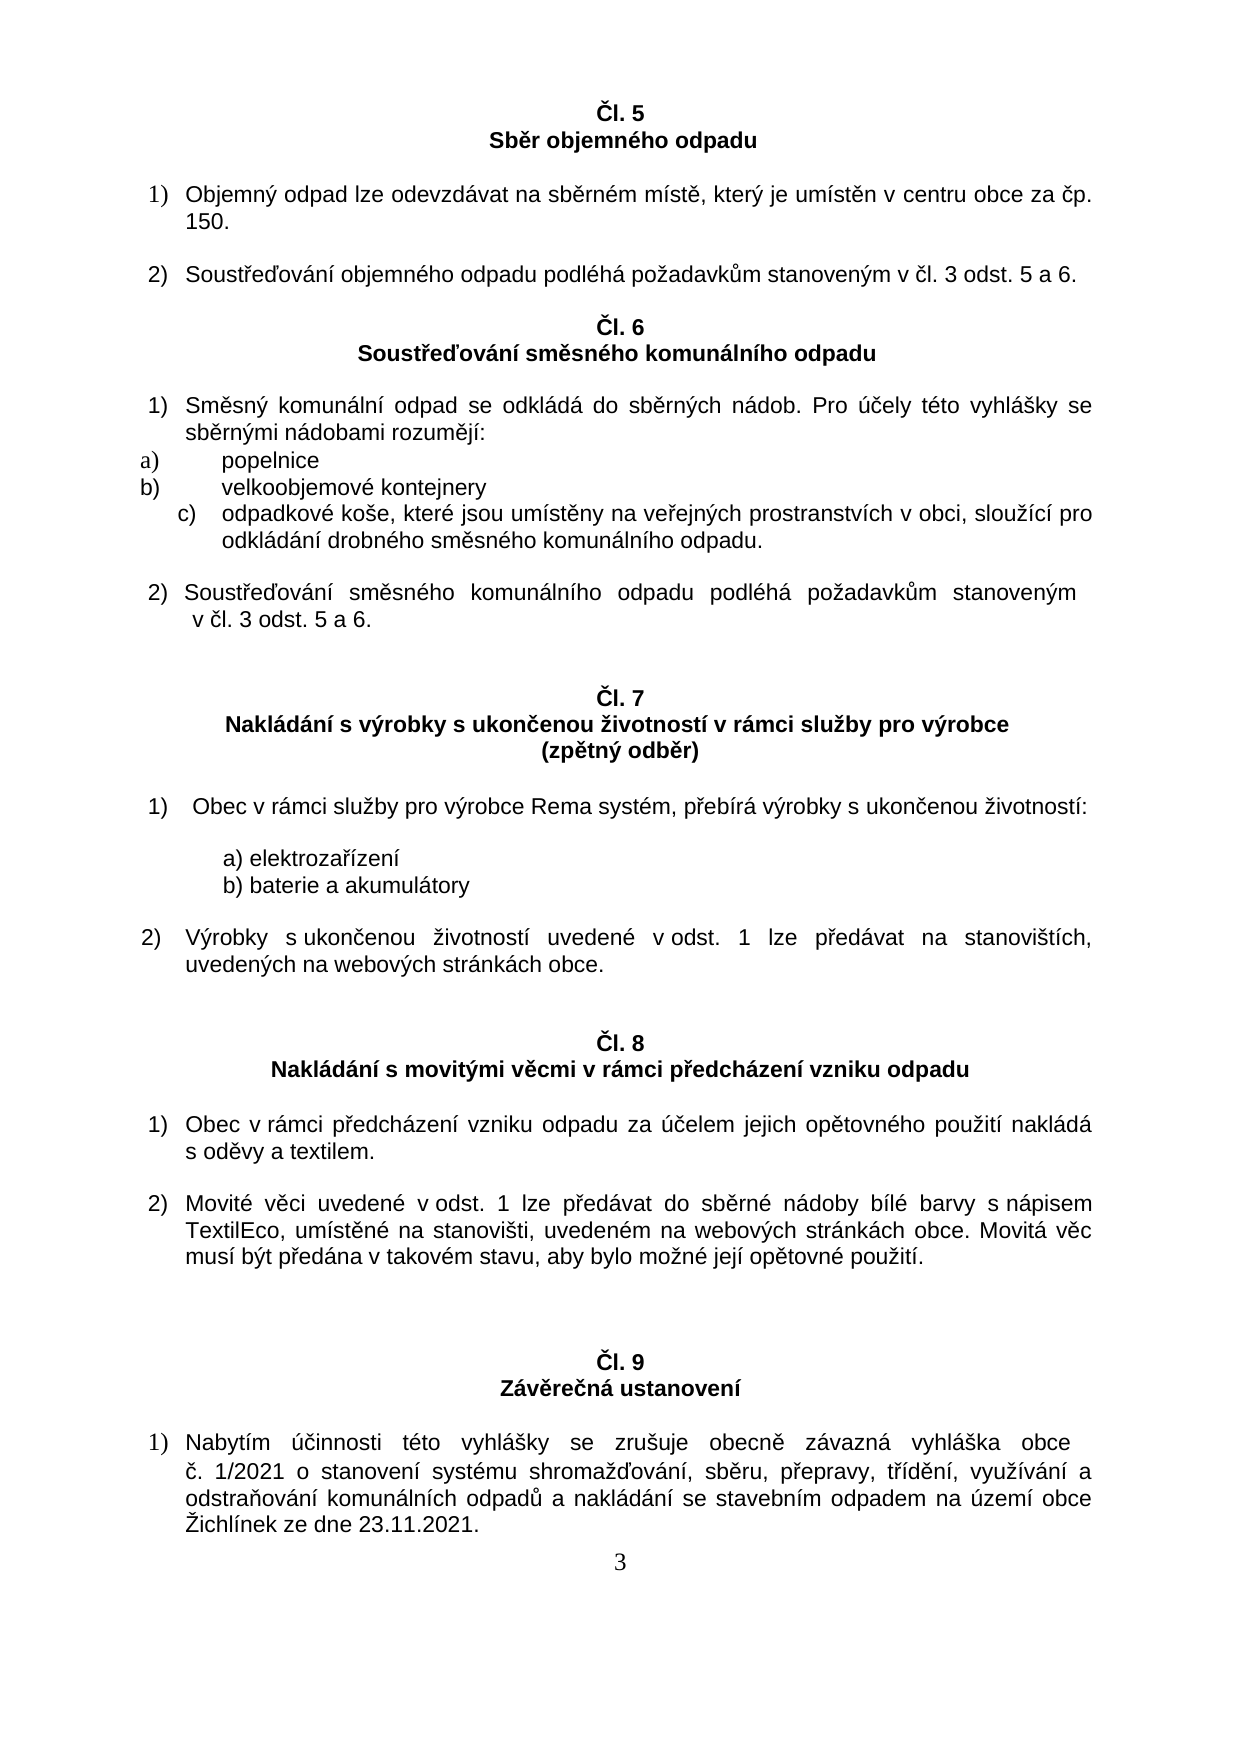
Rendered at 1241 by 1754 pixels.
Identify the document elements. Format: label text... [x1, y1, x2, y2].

text a) elektrozařízení [223, 845, 1092, 872]
text Čl. 6 [148, 313, 1092, 340]
list popelnice [140, 445, 1092, 474]
list Objemný odpad lze odevzdávat na sběrném místě, který je umístěn v centru obce za čp. 150. [148, 179, 1092, 234]
list Nabytím účinnosti této vyhlášky se zrušuje obecně závazná vyhláška obce č. 1/2021 o stanovení systému shromažďování, sběru, přepravy, třídění, využívání a odstraňování komunálních odpadů a nakládání se stavebním odpadem na území obce Žichlínek ze dne 23.11.2021. [148, 1427, 1092, 1538]
list Soustřeďování objemného odpadu podléhá požadavkům stanoveným v čl. 3 odst. 5 a 6. [148, 261, 1092, 287]
list Směsný komunální odpad se odkládá do sběrných nádob. Pro účely této vyhlášky se sběrnými nádobami rozumějí: [148, 392, 1092, 445]
text Čl. 9 [148, 1348, 1092, 1375]
text Čl. 8 [148, 1030, 1092, 1056]
text Sběr objemného odpadu [148, 127, 1092, 153]
list Movité věci uvedené v odst. 1 lze předávat do sběrné nádoby bílé barvy s nápisem TextilEco, umístěné na stanovišti, uvedeném na webových stránkách obce. Movitá věc musí být předána v takovém stavu, aby bylo možné její opětovné použití. [148, 1190, 1092, 1269]
list Obec v rámci předcházení vzniku odpadu za účelem jejich opětovného použití nakládá s oděvy a textilem. [148, 1111, 1092, 1164]
list velkoobjemové kontejnery [140, 474, 1092, 500]
text Čl. 5 [148, 100, 1092, 127]
subtitle Nakládání s výrobky s ukončenou životností v rámci služby pro výrobce [148, 711, 1092, 737]
list odpadkové koše, které jsou umístěny na veřejných prostranstvích v obci, sloužící pro odkládání drobného směsného komunálního odpadu. [177, 500, 1092, 553]
text Závěrečná ustanovení [148, 1375, 1092, 1401]
list Obec v rámci služby pro výrobce Rema systém, přebírá výrobky s ukončenou životností: [148, 793, 1092, 819]
text Čl. 7 [148, 685, 1092, 711]
subtitle (zpětný odběr) [148, 737, 1092, 764]
text 2) Soustřeďování směsného komunálního odpadu podléhá požadavkům stanoveným v čl. 3 odst. 5 a 6. [148, 579, 1092, 632]
text b) baterie a akumulátory [223, 872, 1092, 898]
list Výrobky s ukončenou životností uvedené v odst. 1 lze předávat na stanovištích, uvedených na webových stránkách obce. [141, 924, 1092, 977]
text Soustřeďování směsného komunálního odpadu [148, 340, 1092, 366]
subtitle Nakládání s movitými věcmi v rámci předcházení vzniku odpadu [148, 1056, 1092, 1082]
